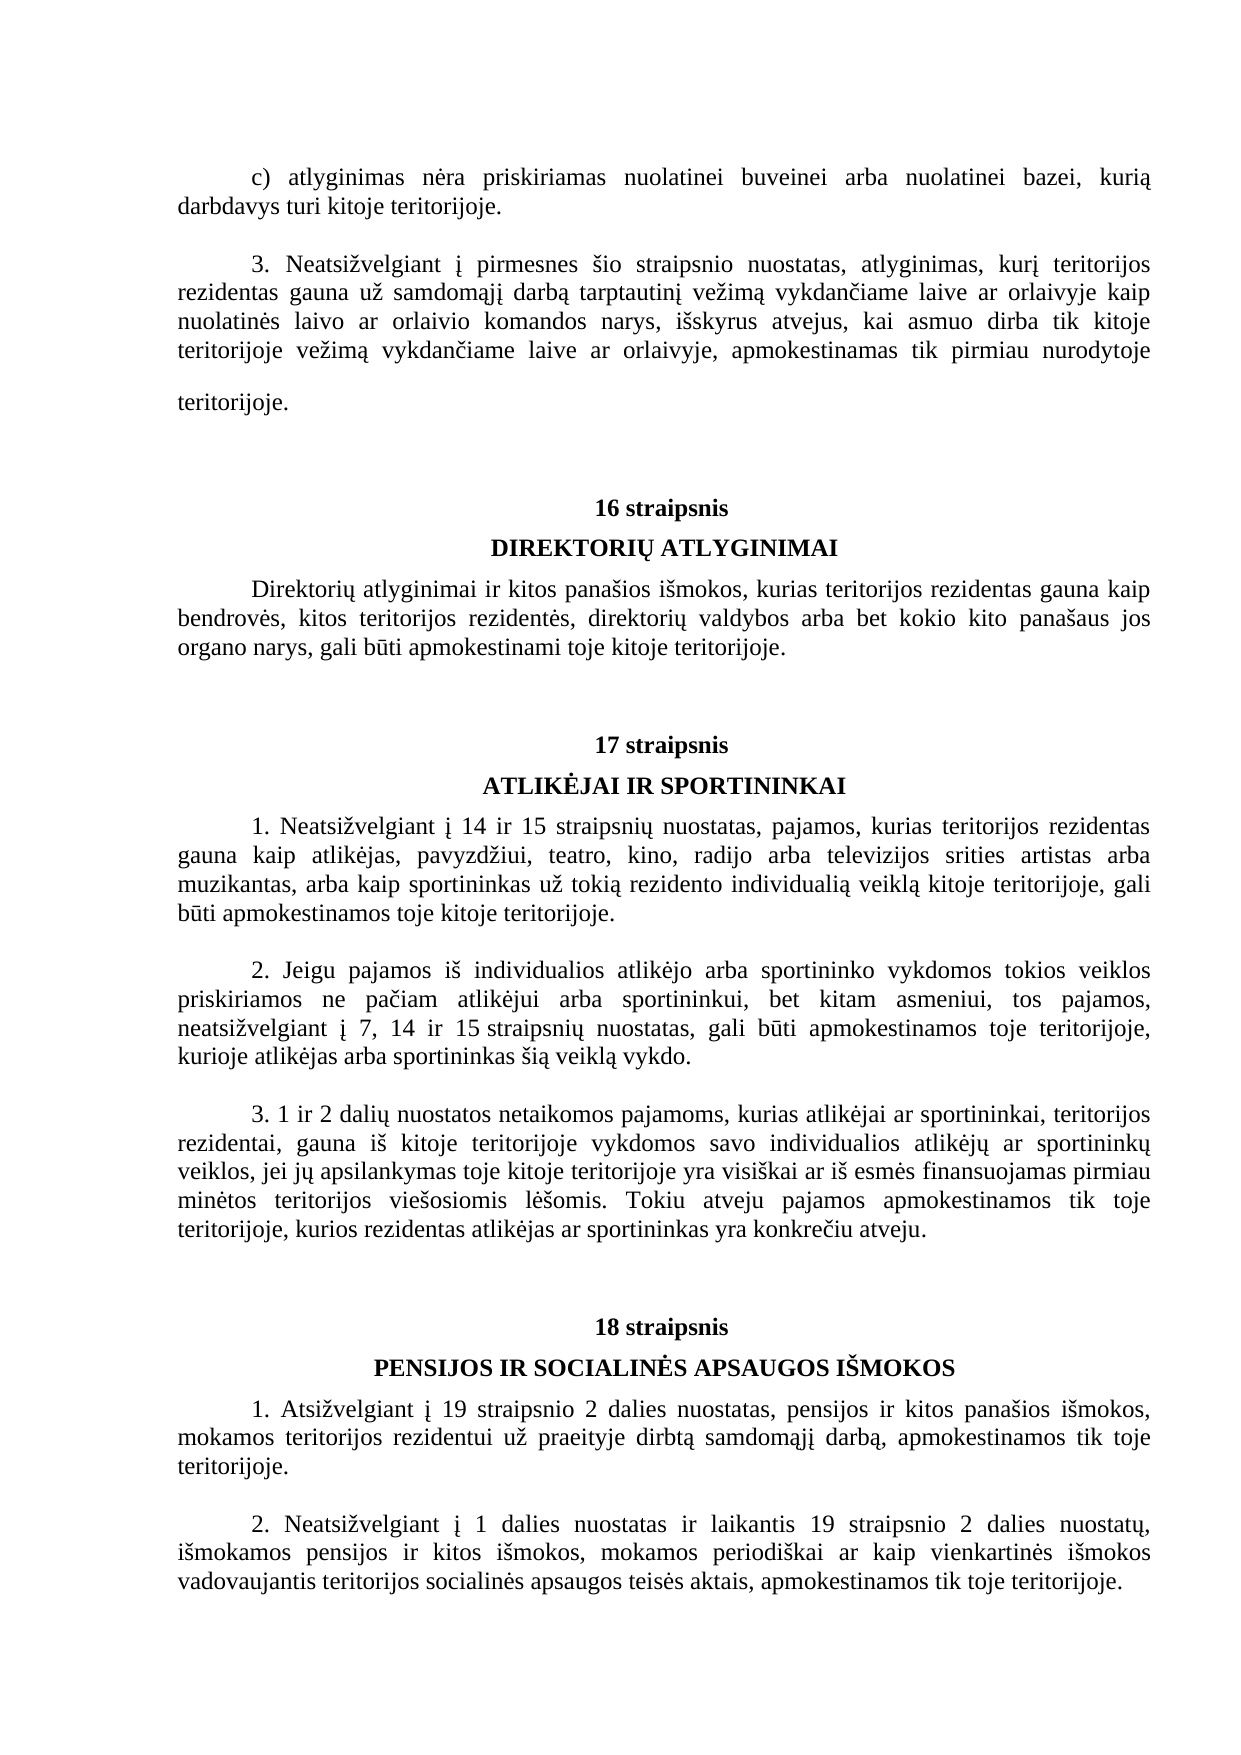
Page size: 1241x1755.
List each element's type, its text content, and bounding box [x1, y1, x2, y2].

text 2. Neatsižvelgiant į 1 dalies nuostatas ir laikantis 19 straipsnio 2 dalies nuostatų, išmokamos pensijos ir kitos išmokos, mokamos periodiškai ar kaip vienkartinės išmokos vadovaujantis teritorijos socialinės apsaugos teisės aktais, apmokestinamos tik toje teritorijoje. [177, 1509, 1152, 1595]
text PENSIJOS IR SOCIALINĖS APSAUGOS IŠMOKOS [177, 1353, 1152, 1382]
text 1. Atsižvelgiant į 19 straipsnio 2 dalies nuostatas, pensijos ir kitos panašios išmokos, mokamos teritorijos rezidentui už praeityje dirbtą samdomąjį darbą, apmokestinamos tik toje teritorijoje. [177, 1394, 1152, 1480]
text 3. Neatsižvelgiant į pirmesnes šio straipsnio nuostatas, atlyginimas, kurį teritorijos rezidentas gauna už samdomąjį darbą tarptautinį vežimą vykdančiame laive ar orlaivyje kaip nuolatinės laivo ar orlaivio komandos narys, išskyrus atvejus, kai asmuo dirba tik kitoje teritorijoje vežimą vykdančiame laive ar orlaivyje, apmokestinamas tik pirmiau nurodytoje teritorijoje. [177, 249, 1152, 423]
text c) atlyginimas nėra priskiriamas nuolatinei buveinei arba nuolatinei bazei, kurią darbdavys turi kitoje teritorijoje. [177, 162, 1152, 220]
text DIREKTORIŲ ATLYGINIMAI [177, 533, 1152, 562]
text Direktorių atlyginimai ir kitos panašios išmokos, kurias teritorijos rezidentas gauna kaip bendrovės, kitos teritorijos rezidentės, direktorių valdybos arba bet kokio kito panašaus jos organo narys, gali būti apmokestinami toje kitoje teritorijoje. [177, 574, 1152, 661]
text 17 straipsnis [177, 730, 1152, 759]
text 16 straipsnis [177, 493, 1152, 522]
text 3. 1 ir 2 dalių nuostatos netaikomos pajamoms, kurias atlikėjai ar sportininkai, teritorijos rezidentai, gauna iš kitoje teritorijoje vykdomos savo individualios atlikėjų ar sportininkų veiklos, jei jų apsilankymas toje kitoje teritorijoje yra visiškai ar iš esmės finansuojamas pirmiau minėtos teritorijos viešosiomis lėšomis. Tokiu atveju pajamos apmokestinamos tik toje teritorijoje, kurios rezidentas atlikėjas ar sportininkas yra konkrečiu atveju. [177, 1099, 1152, 1243]
text 1. Neatsižvelgiant į 14 ir 15 straipsnių nuostatas, pajamos, kurias teritorijos rezidentas gauna kaip atlikėjas, pavyzdžiui, teatro, kino, radijo arba televizijos srities artistas arba muzikantas, arba kaip sportininkas už tokią rezidento individualią veiklą kitoje teritorijoje, gali būti apmokestinamos toje kitoje teritorijoje. [177, 811, 1152, 926]
text 2. Jeigu pajamos iš individualios atlikėjo arba sportininko vykdomos tokios veiklos priskiriamos ne pačiam atlikėjui arba sportininkui, bet kitam asmeniui, tos pajamos, neatsižvelgiant į 7, 14 ir 15 straipsnių nuostatas, gali būti apmokestinamos toje teritorijoje, kurioje atlikėjas arba sportininkas šią veiklą vykdo. [177, 955, 1152, 1070]
text ATLIKĖJAI IR SPORTININKAI [177, 771, 1152, 799]
text 18 straipsnis [177, 1312, 1152, 1341]
